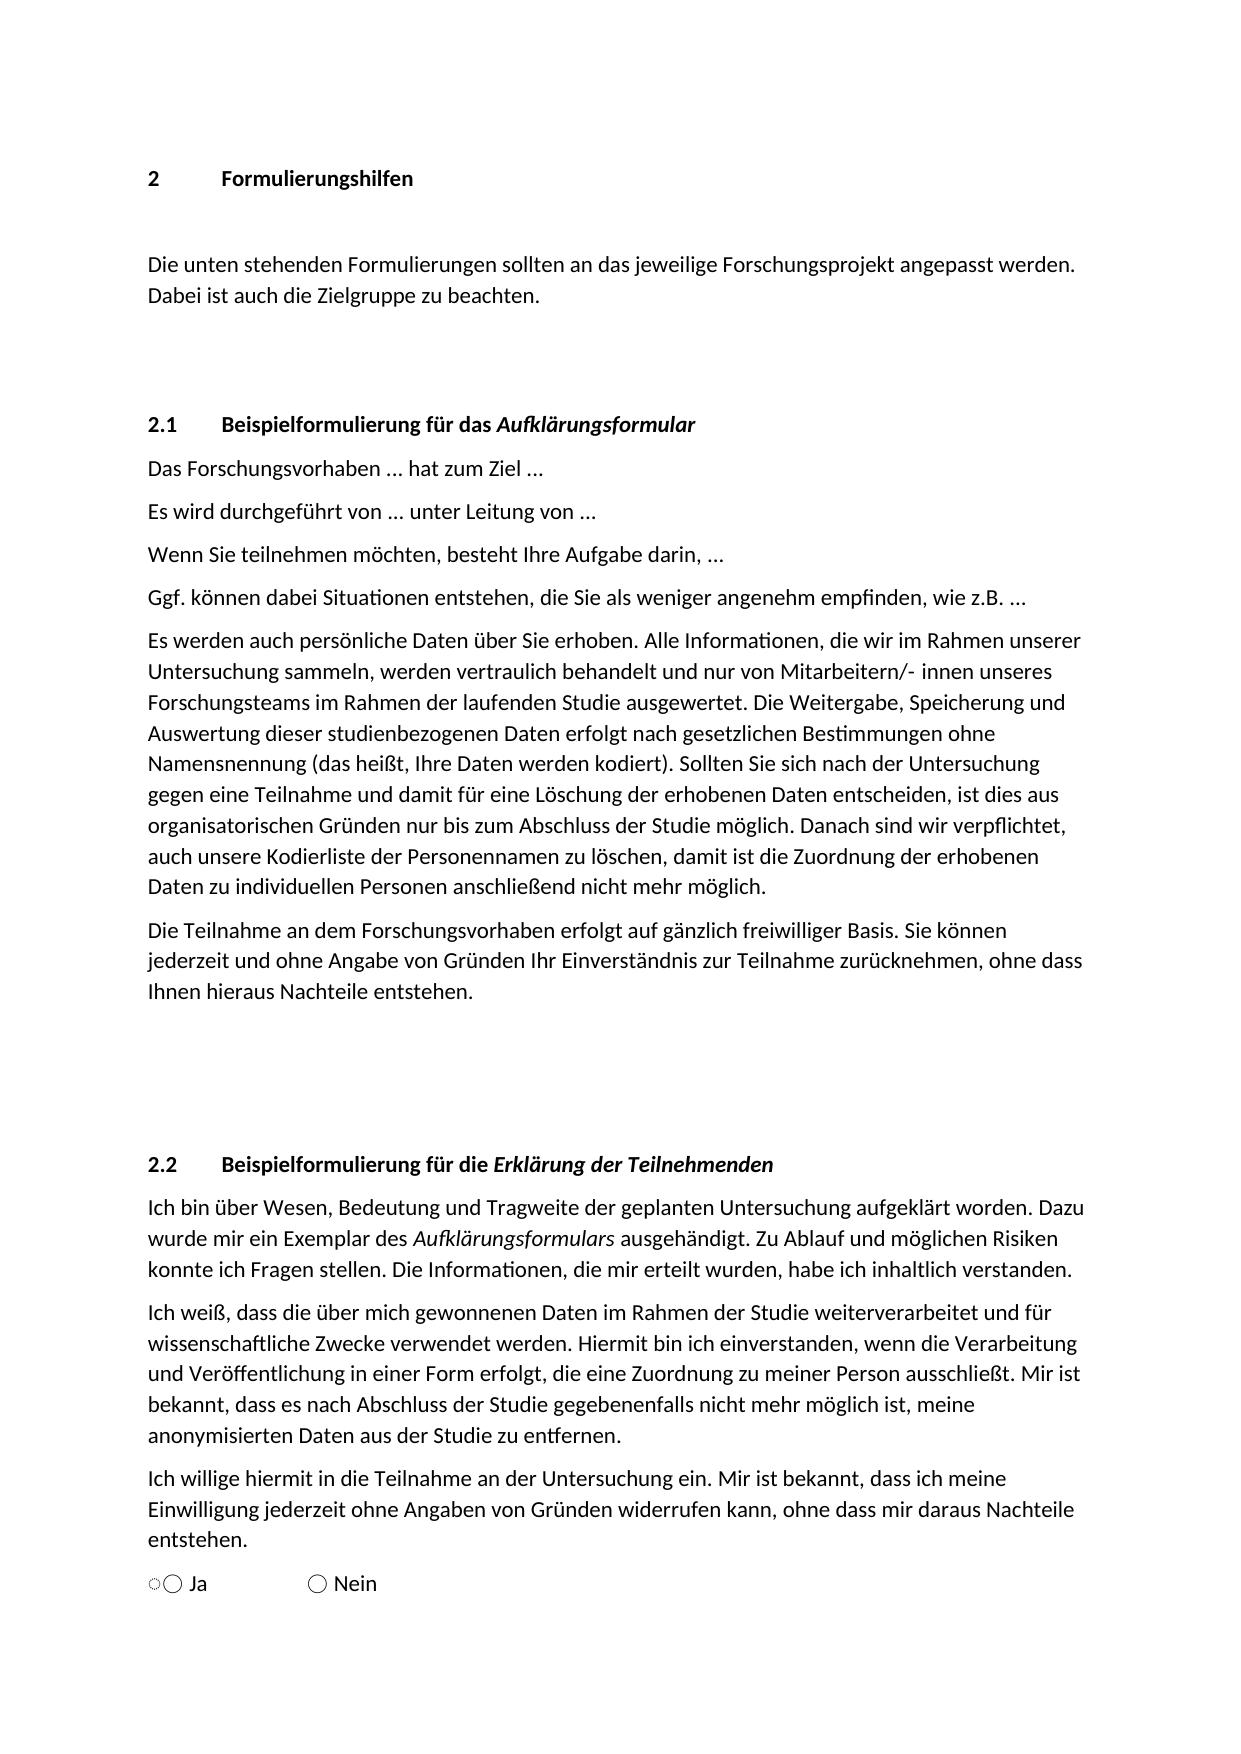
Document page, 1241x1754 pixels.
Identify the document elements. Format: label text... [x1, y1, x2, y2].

text Ich weiß, dass die über mich gewonnenen Daten im Rahmen der Studie weiterverarbeitet und für wissenschaftliche Zwecke verwendet werden. Hiermit bin ich einverstanden, wenn die Verarbeitung und Veröffentlichung in einer Form erfolgt, die eine Zuordnung zu meiner Person ausschließt. Mir ist bekannt, dass es nach Abschluss der Studie gegebenenfalls nicht mehr möglich ist, meine anonymisierten Daten aus der Studie zu entfernen. [148, 1298, 1093, 1449]
text Ggf. können dabei Situationen entstehen, die Sie als weniger angenehm empfinden, wie z.B. ... [148, 583, 1093, 611]
text 2.2 Beispielformulierung für die Erklärung der Teilnehmenden [148, 1150, 1093, 1178]
text ⃝ Ja ⃝ Nein [148, 1569, 1093, 1597]
text Ich bin über Wesen, Bedeutung und Tragweite der geplanten Untersuchung aufgeklärt worden. Dazu wurde mir ein Exemplar des Aufklärungsformulars ausgehändigt. Zu Ablauf und möglichen Risiken konnte ich Fragen stellen. Die Informationen, die mir erteilt wurden, habe ich inhaltlich verstanden. [148, 1193, 1093, 1283]
text Wenn Sie teilnehmen möchten, besteht Ihre Aufgabe darin, ... [148, 540, 1093, 568]
text Die Teilnahme an dem Forschungsvorhaben erfolgt auf gänzlich freiwilliger Basis. Sie können jederzeit und ohne Angabe von Gründen Ihr Einverständnis zur Teilnahme zurücknehmen, ohne dass Ihnen hieraus Nachteile entstehen. [148, 916, 1093, 1005]
text Es werden auch persönliche Daten über Sie erhoben. Alle Informationen, die wir im Rahmen unserer Untersuchung sammeln, werden vertraulich behandelt und nur von Mitarbeitern/- innen unseres Forschungsteams im Rahmen der laufenden Studie ausgewertet. Die Weitergabe, Speicherung und Auswertung dieser studienbezogenen Daten erfolgt nach gesetzlichen Bestimmungen ohne Namensnennung (das heißt, Ihre Daten werden kodiert). Sollten Sie sich nach der Untersuchung gegen eine Teilnahme und damit für eine Löschung der erhobenen Daten entscheiden, ist dies aus organisatorischen Gründen nur bis zum Abschluss der Studie möglich. Danach sind wir verpflichtet, auch unsere Kodierliste der Personennamen zu löschen, damit ist die Zuordnung der erhobenen Daten zu individuellen Personen anschließend nicht mehr möglich. [148, 627, 1093, 901]
text Ich willige hiermit in die Teilnahme an der Untersuchung ein. Mir ist bekannt, dass ich meine Einwilligung jederzeit ohne Angaben von Gründen widerrufen kann, ohne dass mir daraus Nachteile entstehen. [148, 1464, 1093, 1554]
text Das Forschungsvorhaben ... hat zum Ziel ... [148, 454, 1093, 482]
text 2.1 Beispielformulierung für das Aufklärungsformular [148, 411, 1093, 438]
text 2 Formulierungshilfen [148, 164, 1093, 192]
text Die unten stehenden Formulierungen sollten an das jeweilige Forschungsprojekt angepasst werden. Dabei ist auch die Zielgruppe zu beachten. [148, 250, 1093, 309]
text Es wird durchgeführt von ... unter Leitung von ... [148, 497, 1093, 525]
